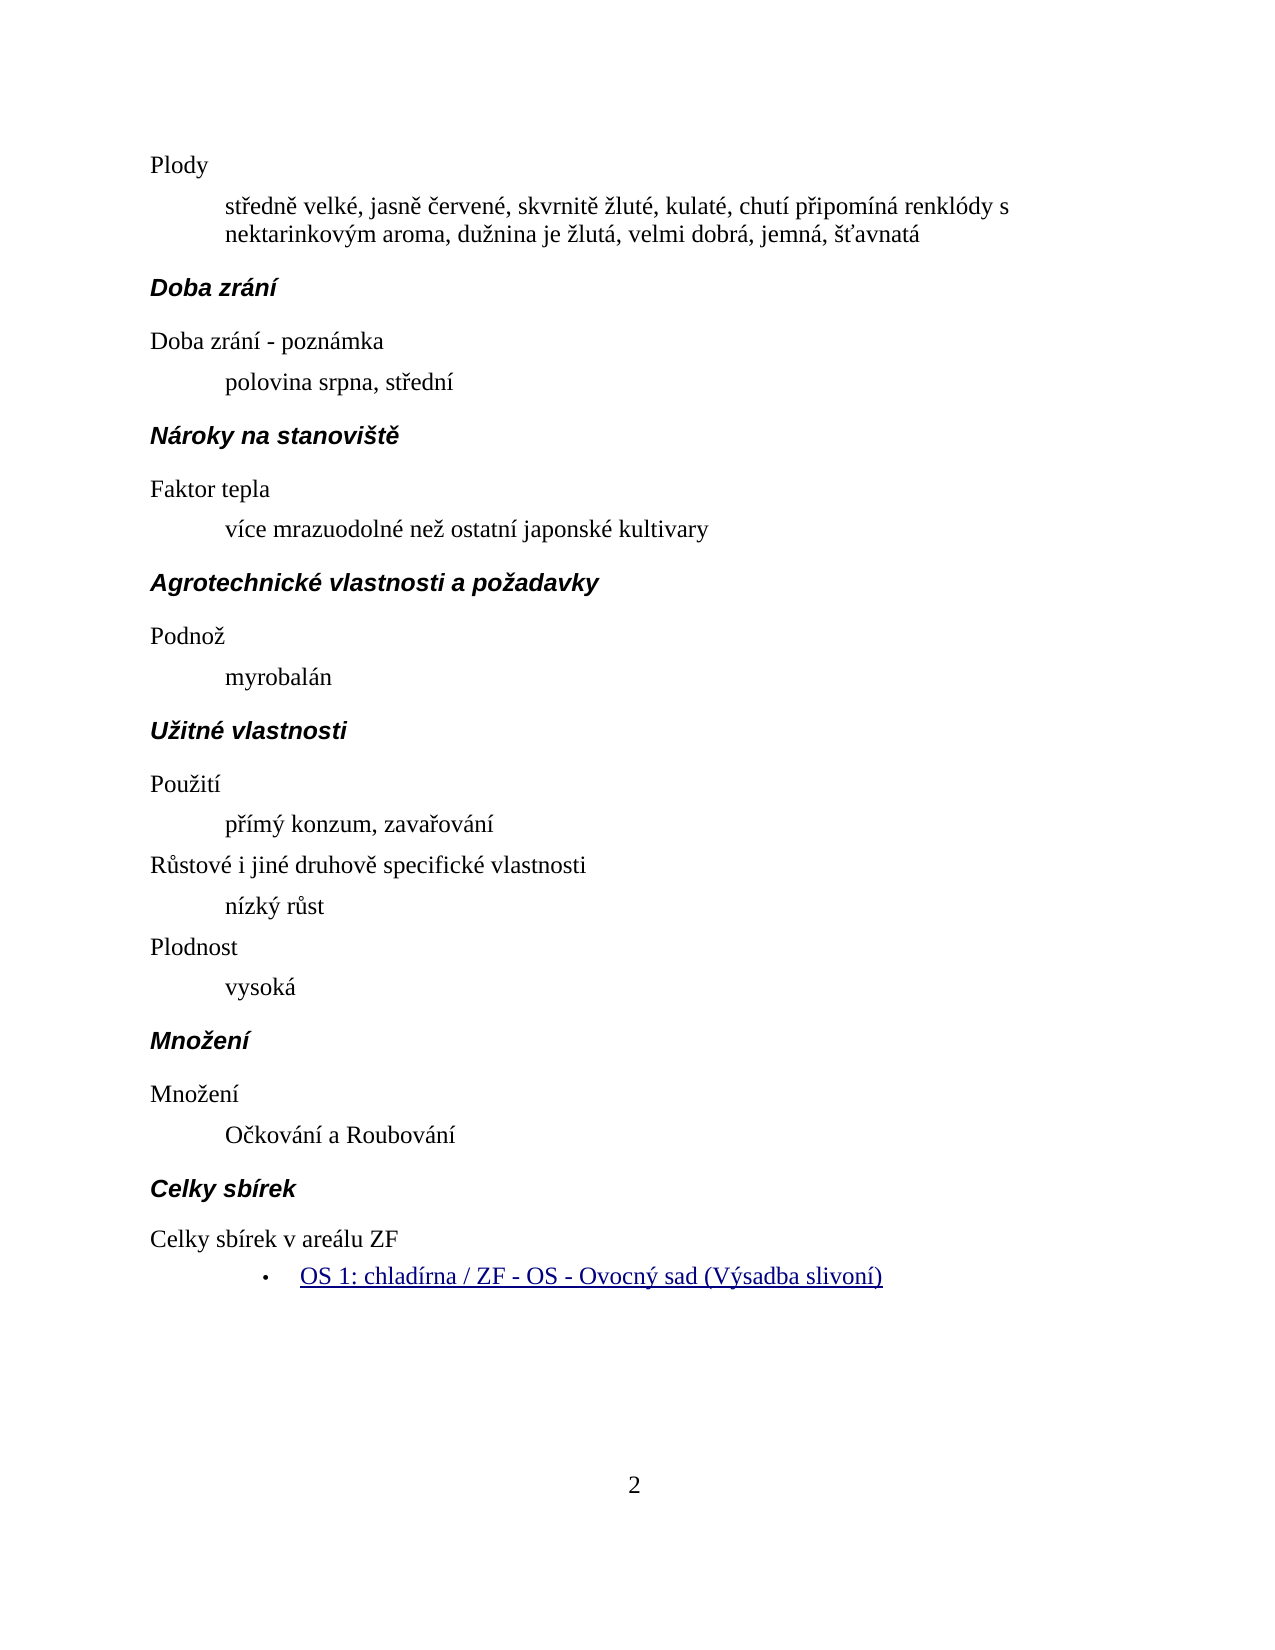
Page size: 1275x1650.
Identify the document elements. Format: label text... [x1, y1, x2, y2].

subtitle Množení [150, 1026, 1125, 1055]
text Použití [150, 769, 1125, 797]
text Množení [150, 1079, 1125, 1108]
text Očkování a Roubování [225, 1120, 1125, 1149]
subtitle Užitné vlastnosti [150, 716, 1125, 744]
subtitle Celky sbírek [150, 1174, 1125, 1202]
subtitle Doba zrání [150, 273, 1125, 302]
text nízký růst [225, 891, 1125, 920]
text Doba zrání - poznámka [150, 326, 1125, 355]
list OS 1: chladírna / ZF - OS - Ovocný sad (Výsadba slivoní) [262, 1261, 1125, 1290]
text polovina srpna, střední [225, 367, 1125, 396]
text Růstové i jiné druhově specifické vlastnosti [150, 850, 1125, 879]
text přímý konzum, zavařování [225, 809, 1125, 838]
text vysoká [225, 972, 1125, 1001]
text Plodnost [150, 932, 1125, 960]
text Faktor tepla [150, 474, 1125, 502]
subtitle Agrotechnické vlastnosti a požadavky [150, 568, 1125, 597]
text myrobalán [225, 662, 1125, 691]
text středně velké, jasně červené, skvrnitě žluté, kulaté, chutí připomíná renklódy s nektarinkovým aroma, dužnina je žlutá, velmi dobrá, jemná, šťavnatá [225, 191, 1125, 248]
text Celky sbírek v areálu ZF [150, 1224, 1125, 1252]
text více mrazuodolné než ostatní japonské kultivary [225, 514, 1125, 543]
text Podnož [150, 621, 1125, 650]
subtitle Nároky na stanoviště [150, 421, 1125, 449]
text Plody [150, 150, 1125, 179]
